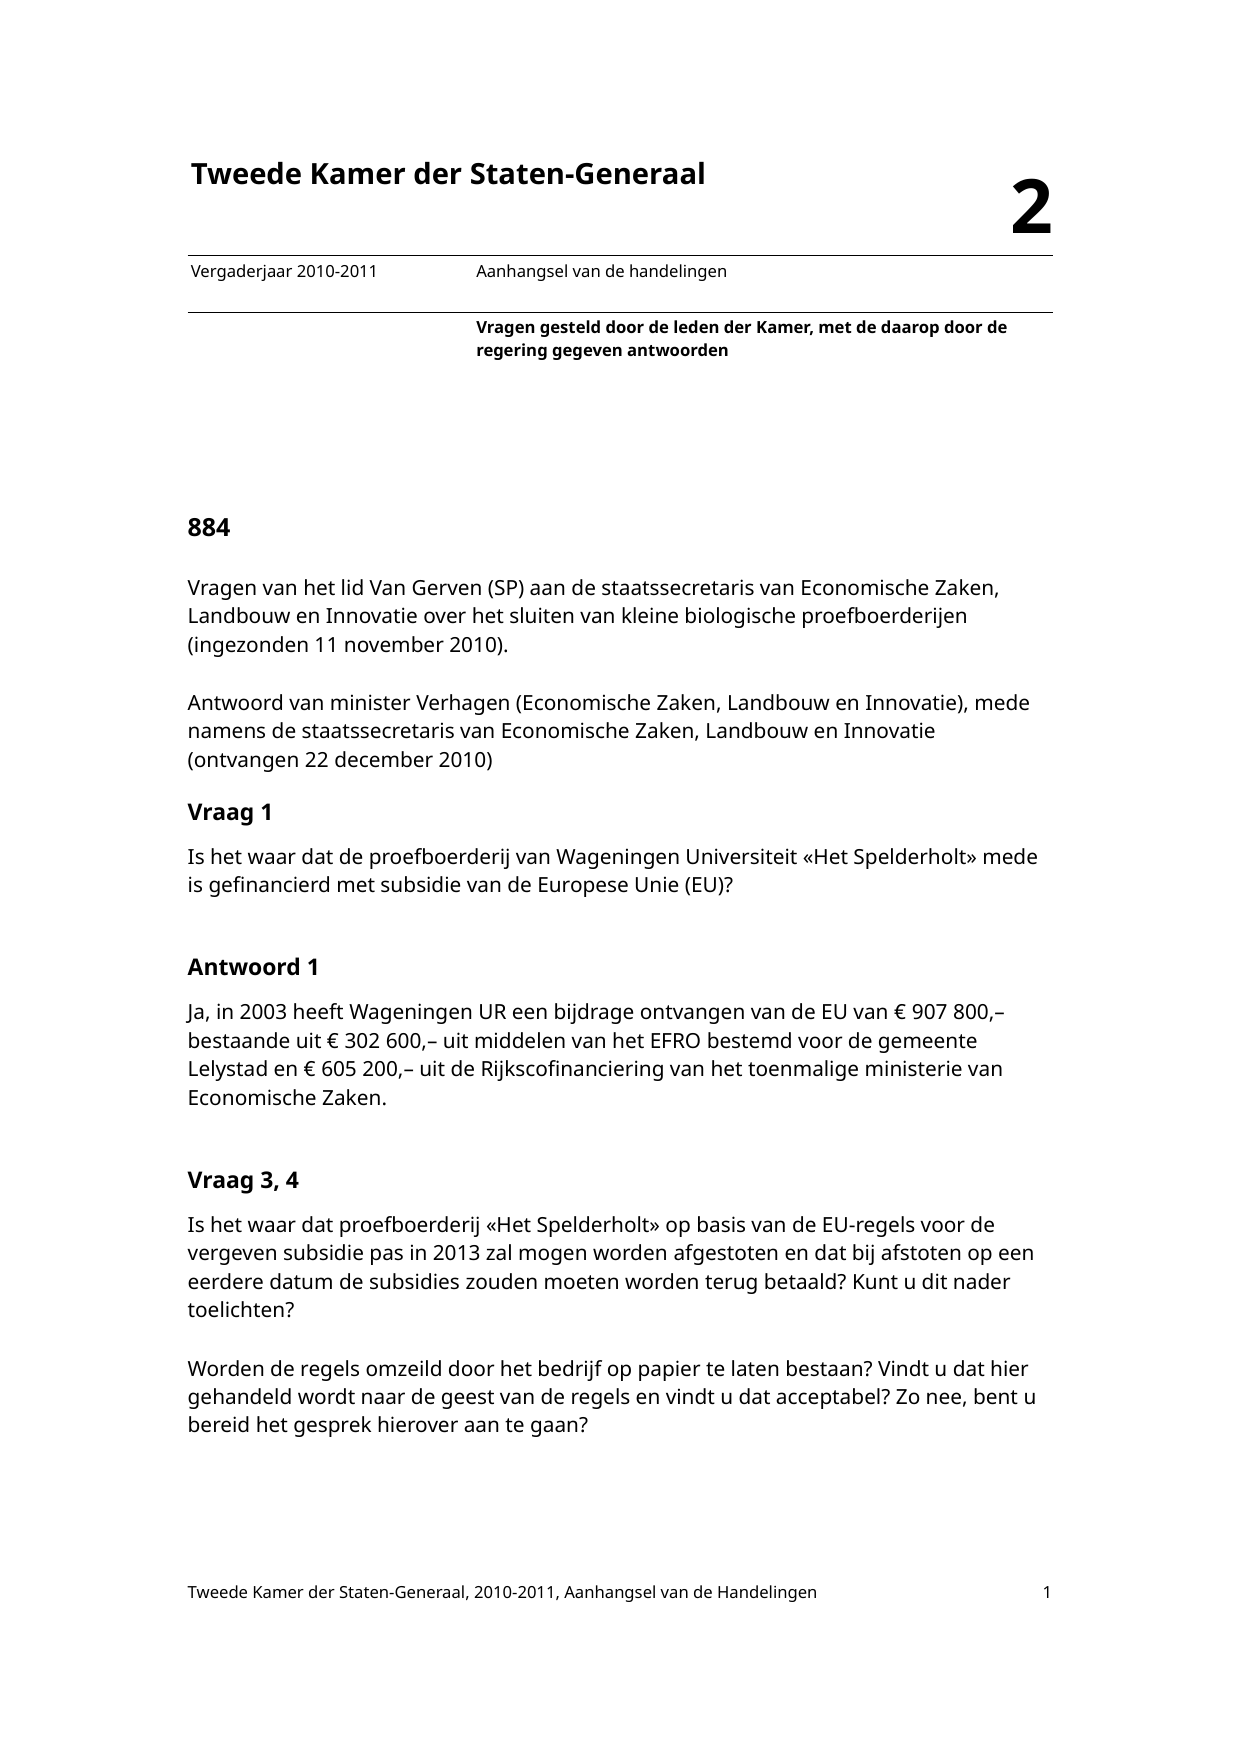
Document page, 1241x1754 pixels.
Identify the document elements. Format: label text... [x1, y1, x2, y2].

table_header 2 [880, 150, 1053, 255]
table_cell Vragen gesteld door de leden der Kamer, met de daarop door de regering gegeven antwoorden [473, 313, 1053, 361]
text Vragen van het lid Van Gerven (SP) aan de staatssecretaris van Economische Zaken, Landbouw en Innovatie over het sluiten van kleine biologische proefboerderijen (ingezonden 11 november 2010). [187, 573, 1053, 658]
text 884 [187, 509, 1053, 543]
text Ja, in 2003 heeft Wageningen UR een bijdrage ontvangen van de EU van € 907 800,– bestaande uit € 302 600,– uit middelen van het EFRO bestemd voor de gemeente Lelystad en € 605 200,– uit de Rijkscofinanciering van het toenmalige ministerie van Economische Zaken. [187, 997, 1053, 1111]
table_cell Vergaderjaar 2010-2011 [188, 256, 473, 312]
subtitle Antwoord 1 [187, 951, 1053, 982]
text Is het waar dat de proefboerderij van Wageningen Universiteit «Het Spelderholt» mede is gefinancierd met subsidie van de Europese Unie (EU)? [187, 842, 1053, 899]
table_header Tweede Kamer der Staten-Generaal [188, 150, 879, 255]
table_cell [188, 313, 473, 361]
text Antwoord van minister Verhagen (Economische Zaken, Landbouw en Innovatie), mede namens de staatssecretaris van Economische Zaken, Landbouw en Innovatie (ontvangen 22 december 2010) [187, 688, 1053, 773]
subtitle Vraag 1 [187, 796, 1053, 827]
subtitle Vraag 3, 4 [187, 1164, 1053, 1195]
text Is het waar dat proefboerderij «Het Spelderholt» op basis van de EU-regels voor de vergeven subsidie pas in 2013 zal mogen worden afgestoten en dat bij afstoten op een eerdere datum de subsidies zouden moeten worden terug betaald? Kunt u dit nader toelichten? [187, 1210, 1053, 1324]
text Worden de regels omzeild door het bedrijf op papier te laten bestaan? Vindt u dat hier gehandeld wordt naar de geest van de regels en vindt u dat acceptabel? Zo nee, bent u bereid het gesprek hierover aan te gaan? [187, 1354, 1053, 1439]
table_cell Aanhangsel van de handelingen [473, 256, 1053, 312]
